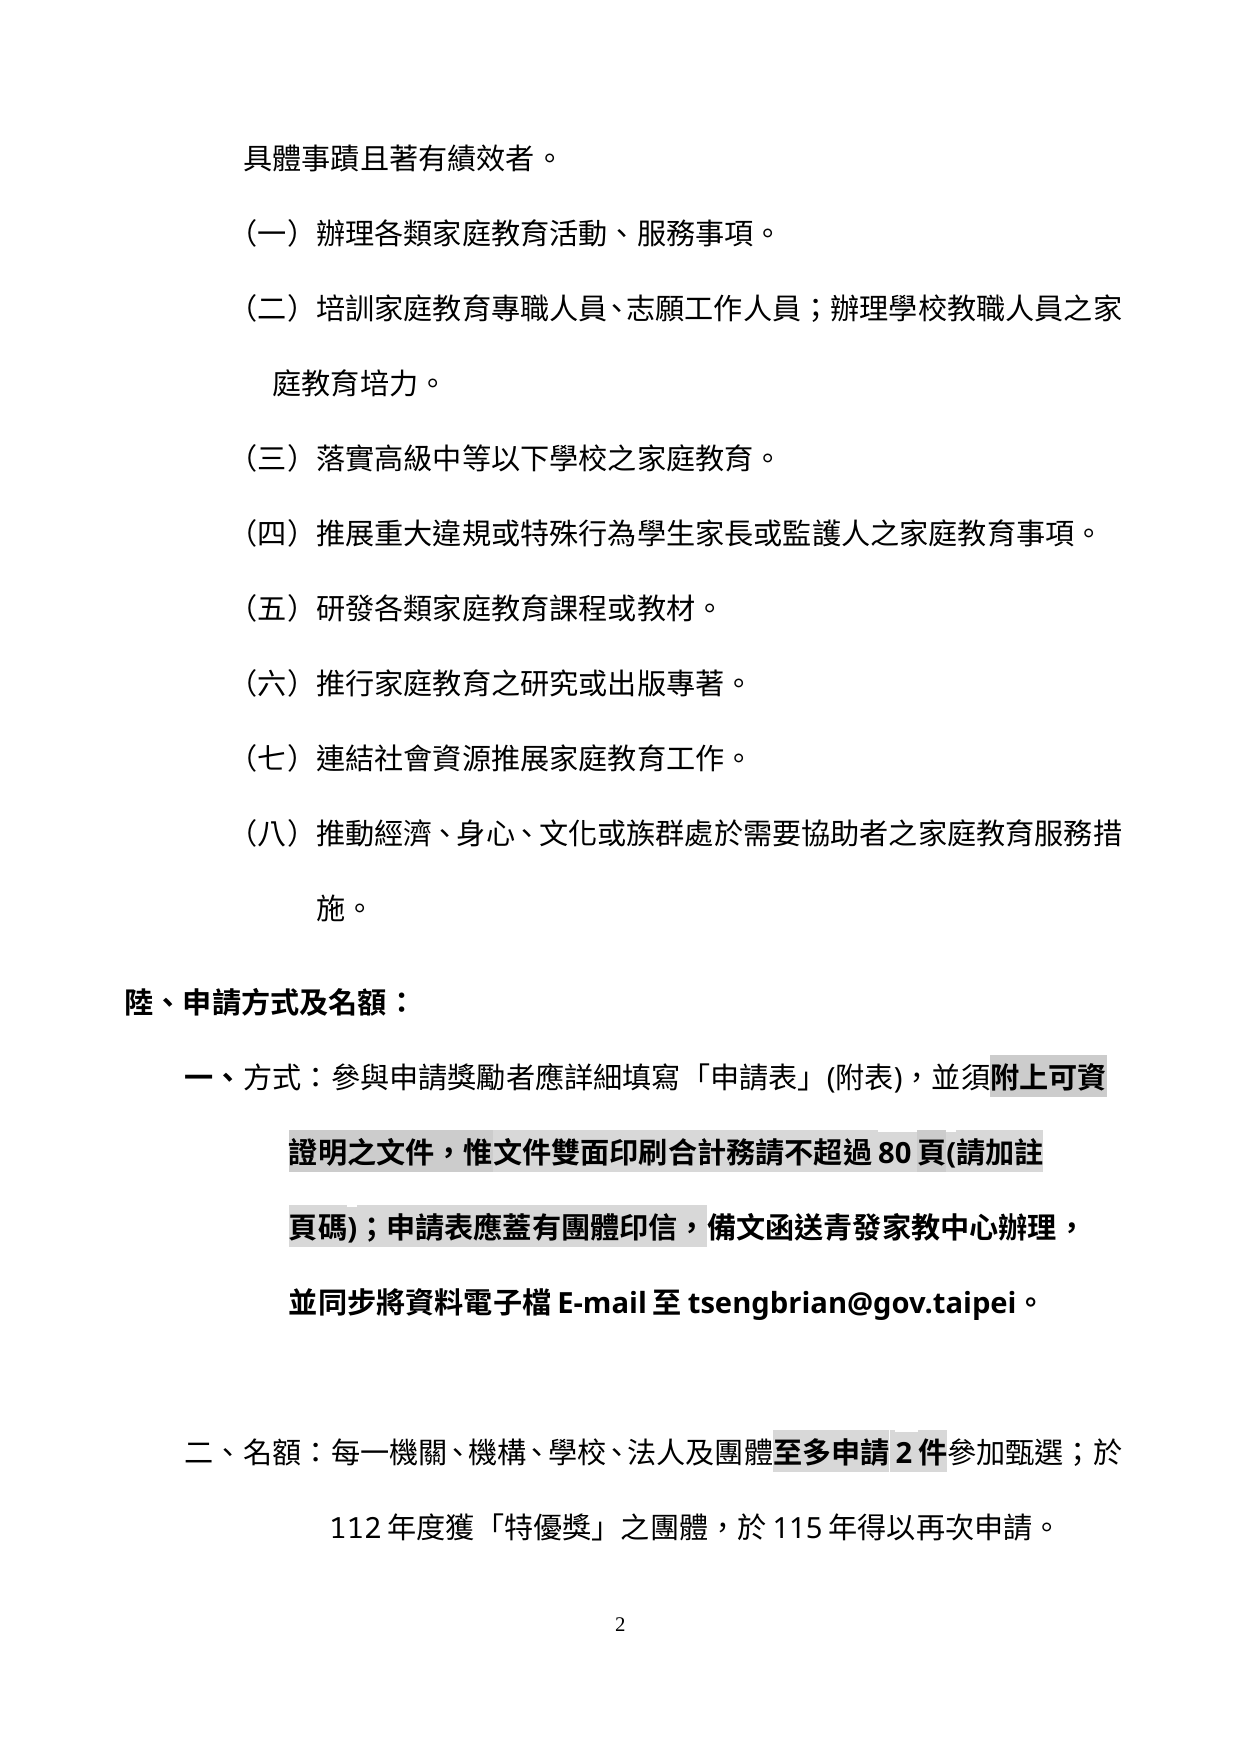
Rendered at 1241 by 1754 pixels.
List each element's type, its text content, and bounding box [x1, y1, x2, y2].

list 具體事蹟且著有績效者。 [168, 119, 1122, 194]
text （八）推動經濟、身心、文化或族群處於需要協助者之家庭教育服務措 [228, 794, 1122, 869]
list 證明之文件，惟文件雙面印刷合計務請不超過80頁(請加註 [168, 1113, 1122, 1188]
text （七）連結社會資源推展家庭教育工作。 [228, 719, 1122, 794]
list 方式：參與申請獎勵者應詳細填寫「申請表」(附表)，並須附上可資 [184, 1038, 1122, 1113]
text 施。 [228, 869, 1122, 944]
list 112年度獲「特優獎」之團體，於115年得以再次申請。 [254, 1488, 1122, 1563]
text 陸、申請方式及名額： [118, 963, 1122, 1038]
text （五）研發各類家庭教育課程或教材。 [228, 569, 1122, 644]
text （一）辦理各類家庭教育活動、服務事項。 [228, 194, 1122, 269]
text （四）推展重大違規或特殊行為學生家長或監護人之家庭教育事項。 [228, 494, 1122, 569]
text （六）推行家庭教育之研究或出版專著。 [228, 644, 1122, 719]
text （二）培訓家庭教育專職人員、志願工作人員；辦理學校教職人員之家 [228, 269, 1122, 344]
text （三）落實高級中等以下學校之家庭教育。 [228, 419, 1122, 494]
list 並同步將資料電子檔E-mail至tsengbrian@gov.taipei。 [168, 1263, 1122, 1338]
text 庭教育培力。 [228, 344, 1122, 419]
list 頁碼)；申請表應蓋有團體印信，備文函送青發家教中心辦理， [168, 1188, 1122, 1263]
list 名額：每一機關、機構、學校、法人及團體至多申請2件參加甄選；於 [184, 1413, 1122, 1488]
